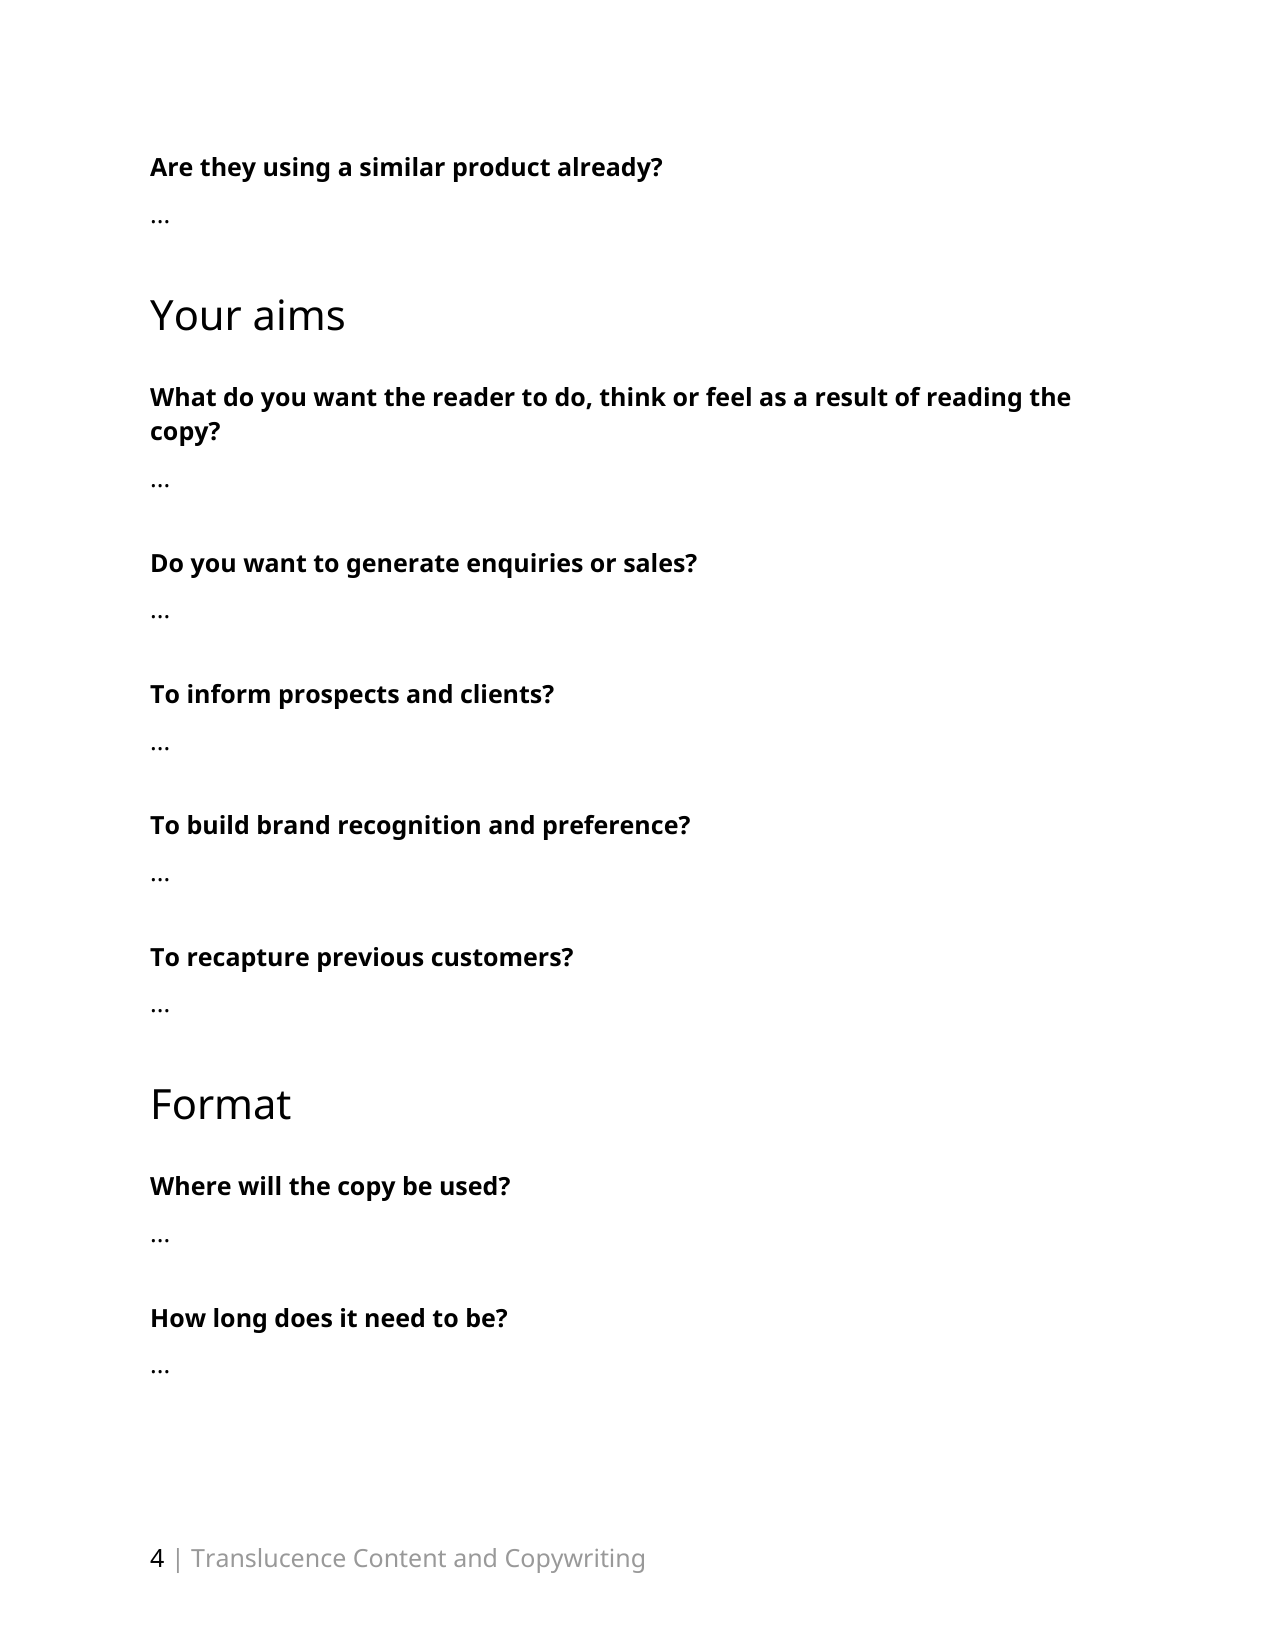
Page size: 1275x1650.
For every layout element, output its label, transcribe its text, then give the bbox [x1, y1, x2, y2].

subtitle To build brand recognition and preference? [150, 808, 1125, 842]
text ... [150, 854, 1125, 888]
text ... [150, 460, 1125, 494]
subtitle What do you want the reader to do, think or feel as a result of reading the copy? [150, 380, 1125, 448]
text ... [150, 197, 1125, 231]
subtitle Your aims [150, 286, 1125, 342]
text ... [150, 1216, 1125, 1250]
subtitle To inform prospects and clients? [150, 677, 1125, 711]
subtitle To recapture previous customers? [150, 939, 1125, 973]
subtitle Do you want to generate enquiries or sales? [150, 545, 1125, 579]
text ... [150, 986, 1125, 1020]
subtitle Format [150, 1075, 1125, 1132]
text ... [150, 592, 1125, 626]
text ... [150, 723, 1125, 757]
subtitle How long does it need to be? [150, 1300, 1125, 1334]
text ... [150, 1347, 1125, 1381]
subtitle Where will the copy be used? [150, 1169, 1125, 1203]
subtitle Are they using a similar product already? [150, 150, 1125, 184]
